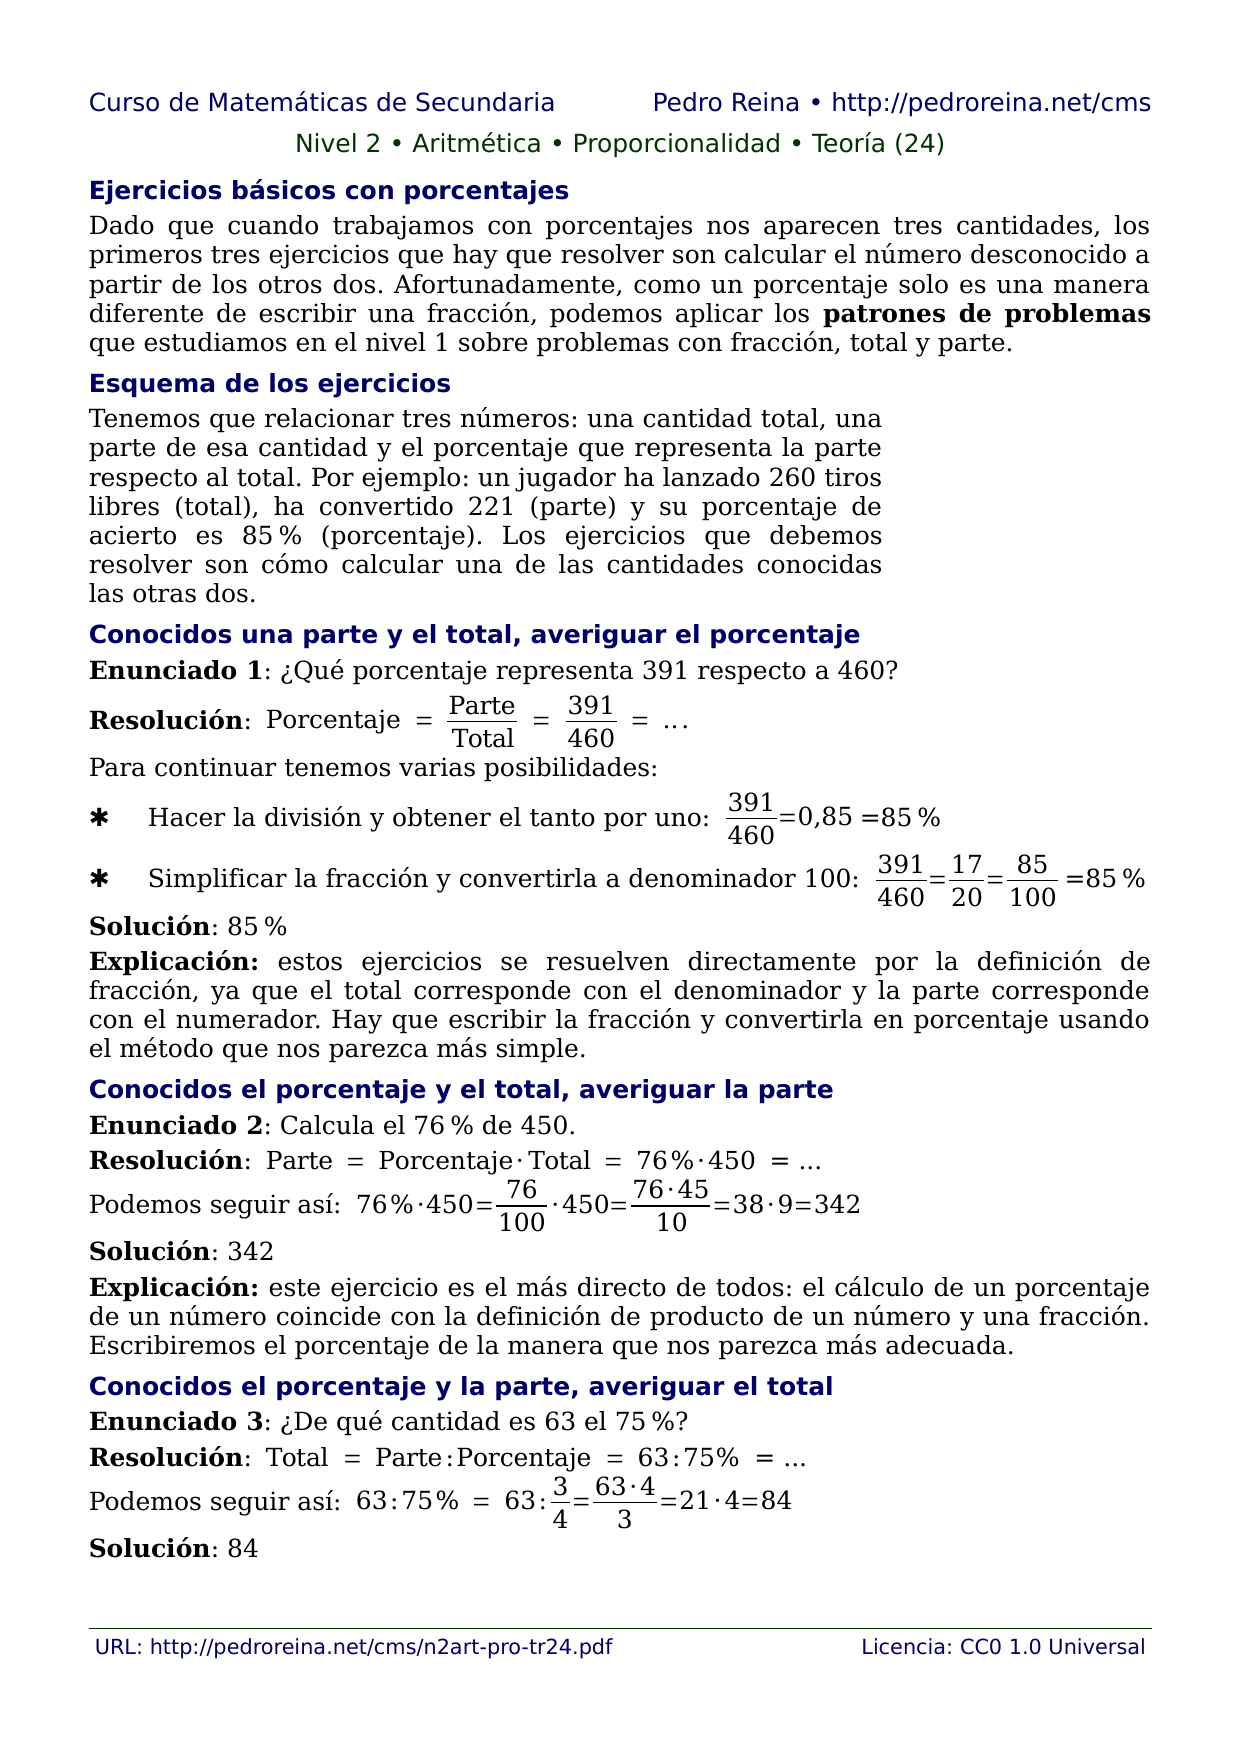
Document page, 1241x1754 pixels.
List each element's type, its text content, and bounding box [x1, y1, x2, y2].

list Hacer la división y obtener el tanto por uno: =85 % [88, 788, 1152, 850]
text Nivel 2 • Aritmética • Proporcionalidad • Teoría (24) [88, 129, 1152, 159]
text Explicación: estos ejercicios se resuelven directamente por la definición de fracción, ya que el total corresponde con el denominador y la parte corresponde con el numerador. Hay que escribir la fracción y convertirla en porcentaje usando el método que nos parezca más simple. [88, 947, 1152, 1064]
text Enunciado 1: ¿Qué porcentaje representa 391 respecto a 460? [88, 656, 1152, 685]
text Explicación: este ejercicio es el más directo de todos: el cálculo de un porcentaje de un número coincide con la definición de producto de un número y una fracción. Escribiremos el porcentaje de la manera que nos parezca más adecuada. [88, 1273, 1152, 1360]
text Podemos seguir así: [88, 1176, 1152, 1237]
text Podemos seguir así: [88, 1472, 1152, 1534]
text Conocidos una parte y el total, averiguar el porcentaje [88, 621, 1152, 650]
text Tenemos que relacionar tres números: una cantidad total, una parte de esa cantidad y el porcentaje que representa la parte respecto al total. Por ejemplo: un jugador ha lanzado 260 tiros libres (total), ha convertido 221 (parte) y su porcentaje de acierto es 85 % (porcentaje). Los ejercicios que debemos resolver son cómo calcular una de las cantidades conocidas las otras dos. [88, 404, 1152, 609]
text Curso de Matemáticas de Secundaria Pedro Reina • http://pedroreina.net/cms [88, 88, 1152, 118]
text Resolución: = ... [88, 1443, 1152, 1472]
text Solución: 342 [88, 1237, 1152, 1267]
text Conocidos el porcentaje y la parte, averiguar el total [88, 1372, 1152, 1401]
text Solución: 85 % [88, 912, 1152, 941]
text Ejercicios básicos con porcentajes [88, 176, 1152, 206]
list Simplificar la fracción y convertirla a denominador 100: =85 % [88, 850, 1152, 912]
text Dado que cuando trabajamos con porcentajes nos aparecen tres cantidades, los primeros tres ejercicios que hay que resolver son calcular el número desconocido a partir de los otros dos. Afortunadamente, como un porcentaje solo es una manera diferente de escribir una fracción, podemos aplicar los patrones de problemas que estudiamos en el nivel 1 sobre problemas con fracción, total y parte. [88, 211, 1152, 357]
text Enunciado 2: Calcula el 76 % de 450. [88, 1111, 1152, 1140]
text Enunciado 3: ¿De qué cantidad es 63 el 75 %? [88, 1407, 1152, 1437]
text Esquema de los ejercicios [88, 369, 1152, 398]
text Resolución: [88, 691, 1152, 753]
text Para continuar tenemos varias posibilidades: [88, 753, 1152, 782]
text Resolución: = ... [88, 1146, 1152, 1176]
text Conocidos el porcentaje y el total, averiguar la parte [88, 1076, 1152, 1105]
text Solución: 84 [88, 1534, 1152, 1563]
